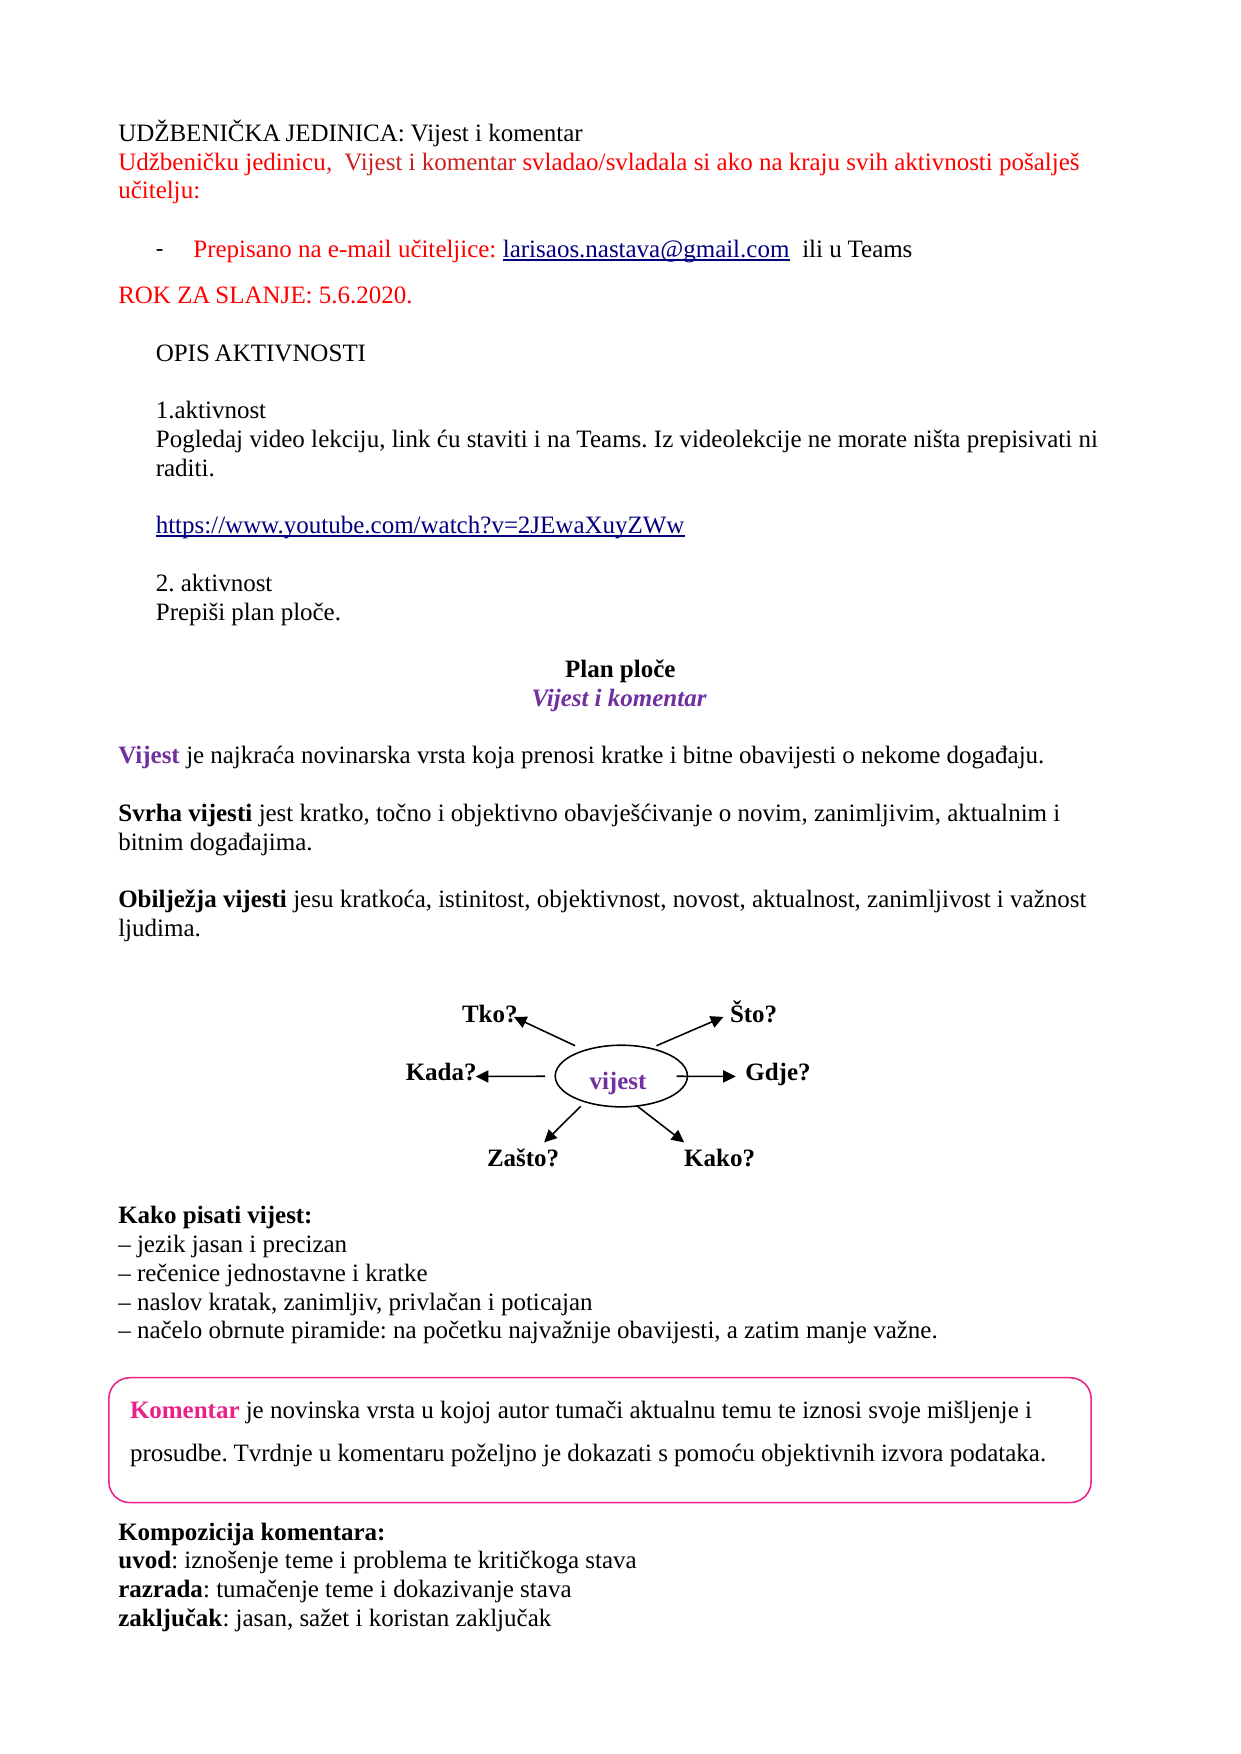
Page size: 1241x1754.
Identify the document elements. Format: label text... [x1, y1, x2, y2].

text Svrha vijesti jest kratko, točno i objektivno obavješćivanje o novim, zanimljivim, aktualnim i bitnim događajima. [118, 798, 1122, 855]
text – načelo obrnute piramide: na početku najvažnije obavijesti, a zatim manje važne. [118, 1315, 1122, 1344]
text https://www.youtube.com/watch?v=2JEwaXuyZWw [156, 510, 1122, 539]
text Vijest i komentar [118, 683, 1122, 712]
text Obilježja vijesti jesu kratkoća, istinitost, objektivnost, novost, aktualnost, zanimljivost i važnost ljudima. [118, 884, 1122, 942]
text Kada? [118, 1057, 566, 1085]
text – naslov kratak, zanimljiv, privlačan i poticajan [118, 1287, 1122, 1315]
text zaključak: jasan, sažet i koristan zaključak [118, 1603, 1122, 1632]
text Vijest je najkraća novinarska vrsta koja prenosi kratke i bitne obavijesti o nekome događaju. [118, 740, 1122, 769]
text – rečenice jednostavne i kratke [118, 1258, 1122, 1287]
text Kompozicija komentara: [118, 1517, 1122, 1545]
text 1.aktivnost [156, 395, 1122, 424]
text razrada: tumačenje teme i dokazivanje stava [118, 1574, 1122, 1603]
text ROK ZA SLANJE: 5.6.2020. [118, 280, 1122, 309]
text OPIS AKTIVNOSTI [156, 338, 1122, 367]
text Pogledaj video lekciju, link ću staviti i na Teams. Iz videolekcije ne morate ništa prepisivati ni raditi. [156, 424, 1122, 482]
text – jezik jasan i precizan [118, 1229, 1122, 1258]
text Kako pisati vijest: [118, 1200, 1122, 1229]
text 2. aktivnost [156, 568, 1122, 597]
text Prepiši plan ploče. [156, 597, 1122, 625]
text UDŽBENIČKA JEDINICA: Vijest i komentar [118, 118, 1122, 147]
text Udžbeničku jedinicu, Vijest i komentar svladao/svladala si ako na kraju svih aktivnosti pošalješ učitelju: [118, 147, 1122, 204]
text Plan ploče [118, 654, 1122, 683]
text Tko? Što? [118, 999, 1122, 1028]
text Zašto? Kako? [118, 1143, 1122, 1172]
text Gdje? [677, 1057, 1122, 1085]
list Prepisano na e-mail učiteljice: larisaos.nastava@gmail.com ili u Teams [156, 233, 1122, 264]
text uvod: iznošenje teme i problema te kritičkoga stava [118, 1545, 1122, 1574]
